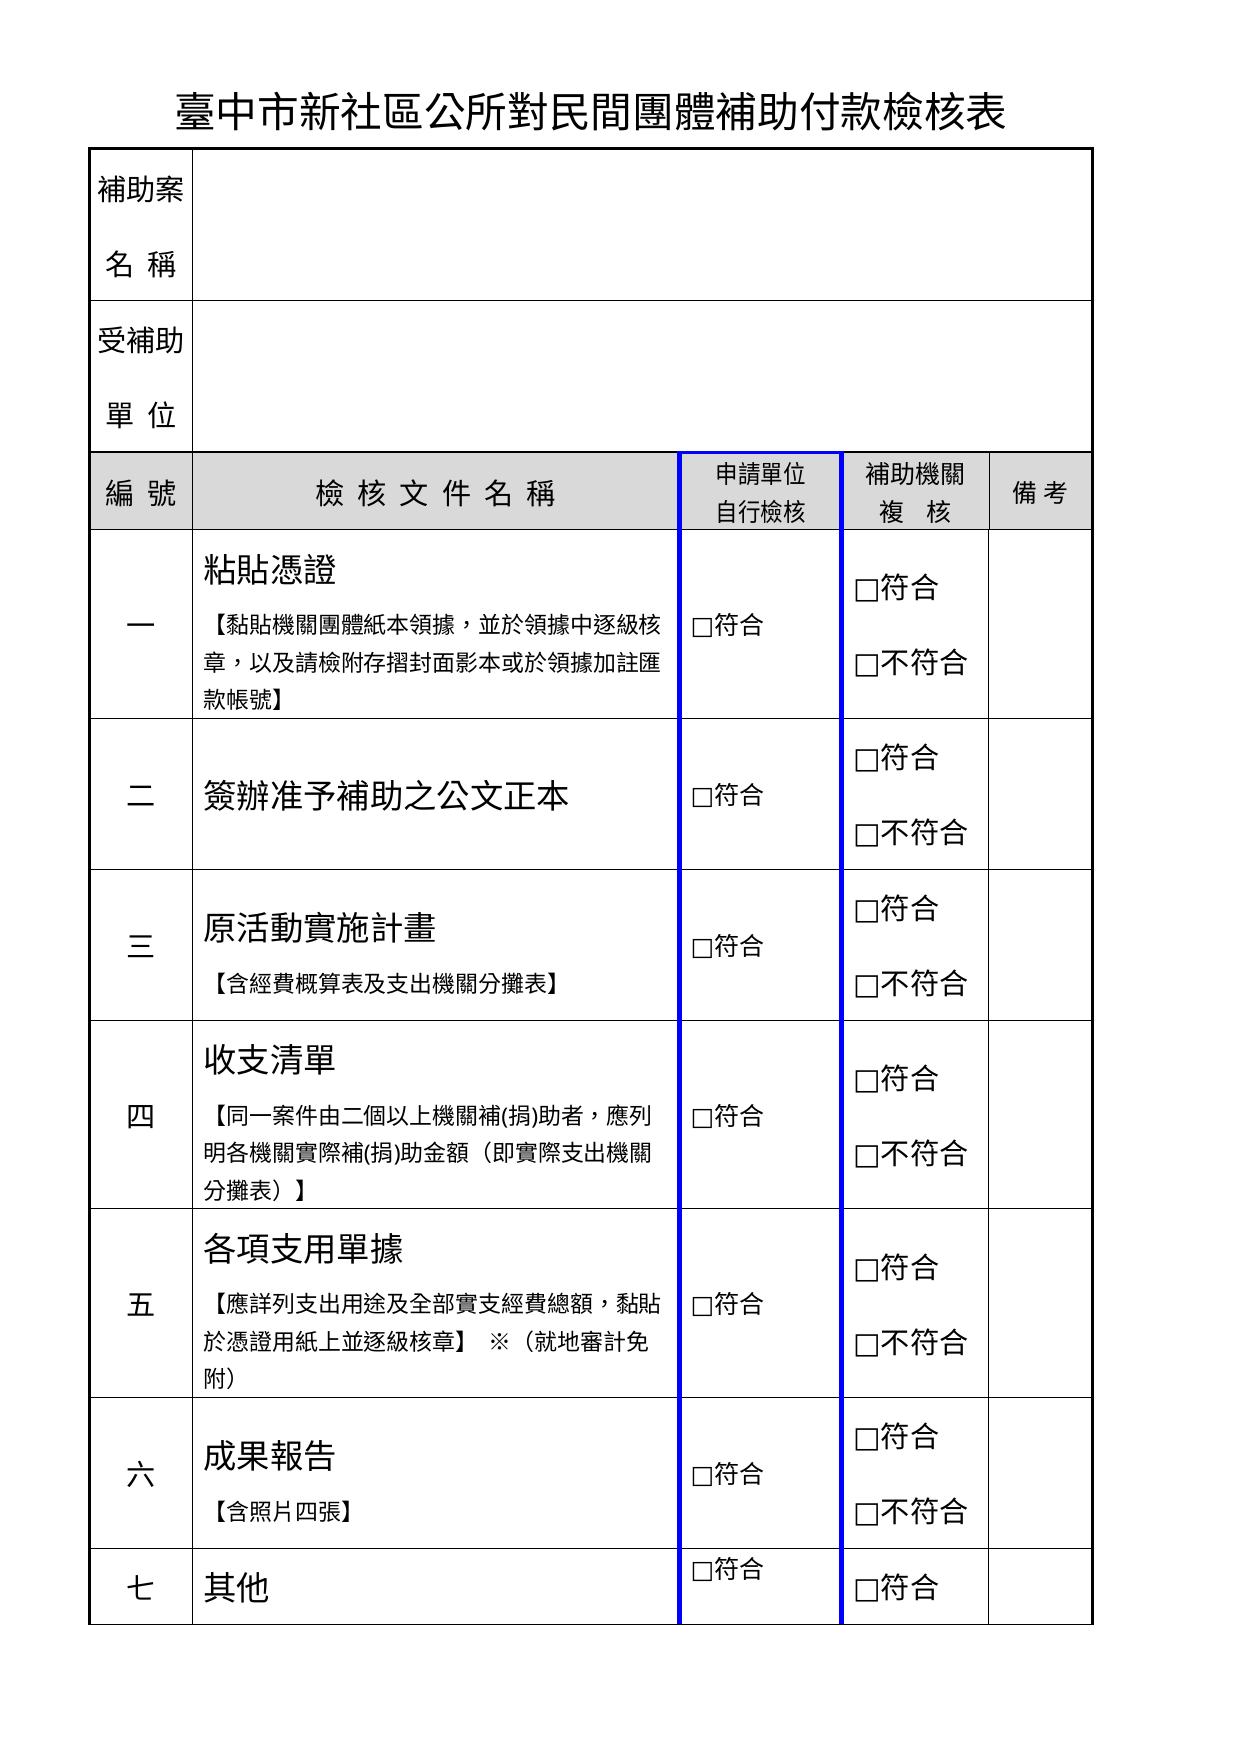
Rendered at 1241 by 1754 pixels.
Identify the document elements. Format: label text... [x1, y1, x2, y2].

table_cell 粘貼憑證 【黏貼機關團體紙本領據，並於領據中逐級核章，以及請檢附存摺封面影本或於領據加註匯款帳號】 [193, 530, 677, 718]
table_cell 編 號 [91, 453, 192, 529]
table_cell 補助機關 複 核 [844, 453, 989, 529]
table_cell 四 [91, 1021, 192, 1208]
table_cell [193, 150, 1091, 300]
table_cell 補助案 名 稱 [91, 150, 192, 300]
table_cell 其他 [193, 1549, 677, 1624]
table_cell 一 [91, 530, 192, 718]
table_cell 各項支用單據 【應詳列支出用途及全部實支經費總額，黏貼於憑證用紙上並逐級核章】 ※（就地審計免附） [193, 1209, 677, 1397]
table_cell [989, 719, 1091, 869]
table_cell □符合 □不符合 [844, 1021, 988, 1208]
table_cell □符合 [844, 1549, 988, 1624]
table_cell 備 考 [990, 453, 1091, 529]
table_cell 簽辦准予補助之公文正本 [193, 719, 677, 869]
table_cell [193, 301, 1091, 451]
table_cell □符合 [682, 1398, 839, 1548]
table_cell 成果報告 【含照片四張】 [193, 1398, 677, 1548]
table_cell [989, 1209, 1091, 1397]
table_cell □符合 □不符合 [844, 530, 988, 718]
table_cell □符合 [682, 1021, 839, 1208]
table_cell □符合 □不符合 [844, 1398, 988, 1548]
table_cell 五 [91, 1209, 192, 1397]
table_cell 二 [91, 719, 192, 869]
table_cell 申請單位 自行檢核 [682, 454, 839, 529]
table_cell [989, 870, 1091, 1020]
table_cell 七 [91, 1549, 192, 1624]
table_cell 三 [91, 870, 192, 1020]
table_cell 收支清單 【同一案件由二個以上機關補(捐)助者，應列明各機關實際補(捐)助金額（即實際支出機關分攤表）】 [193, 1021, 677, 1208]
table_cell □符合 □不符合 [844, 1209, 988, 1397]
table_cell □符合 [682, 530, 839, 718]
table_cell □符合 [682, 719, 839, 869]
table_cell □符合 □不符合 [844, 870, 988, 1020]
table_cell 原活動實施計畫 【含經費概算表及支出機關分攤表】 [193, 870, 677, 1020]
table_header 臺中市新社區公所對民間團體補助付款檢核表 [90, 72, 1092, 147]
table_cell [989, 1549, 1091, 1624]
table_cell □符合 [682, 1549, 839, 1624]
table_cell 檢 核 文 件 名 稱 [193, 453, 677, 529]
table_cell □符合 □不符合 [844, 719, 988, 869]
table_cell [989, 530, 1091, 718]
table_cell 六 [91, 1398, 192, 1548]
table_cell [989, 1021, 1091, 1208]
table_cell □符合 [682, 1209, 839, 1397]
table_cell [989, 1398, 1091, 1548]
table_cell 受補助 單 位 [91, 301, 192, 451]
table_cell □符合 [682, 870, 839, 1020]
